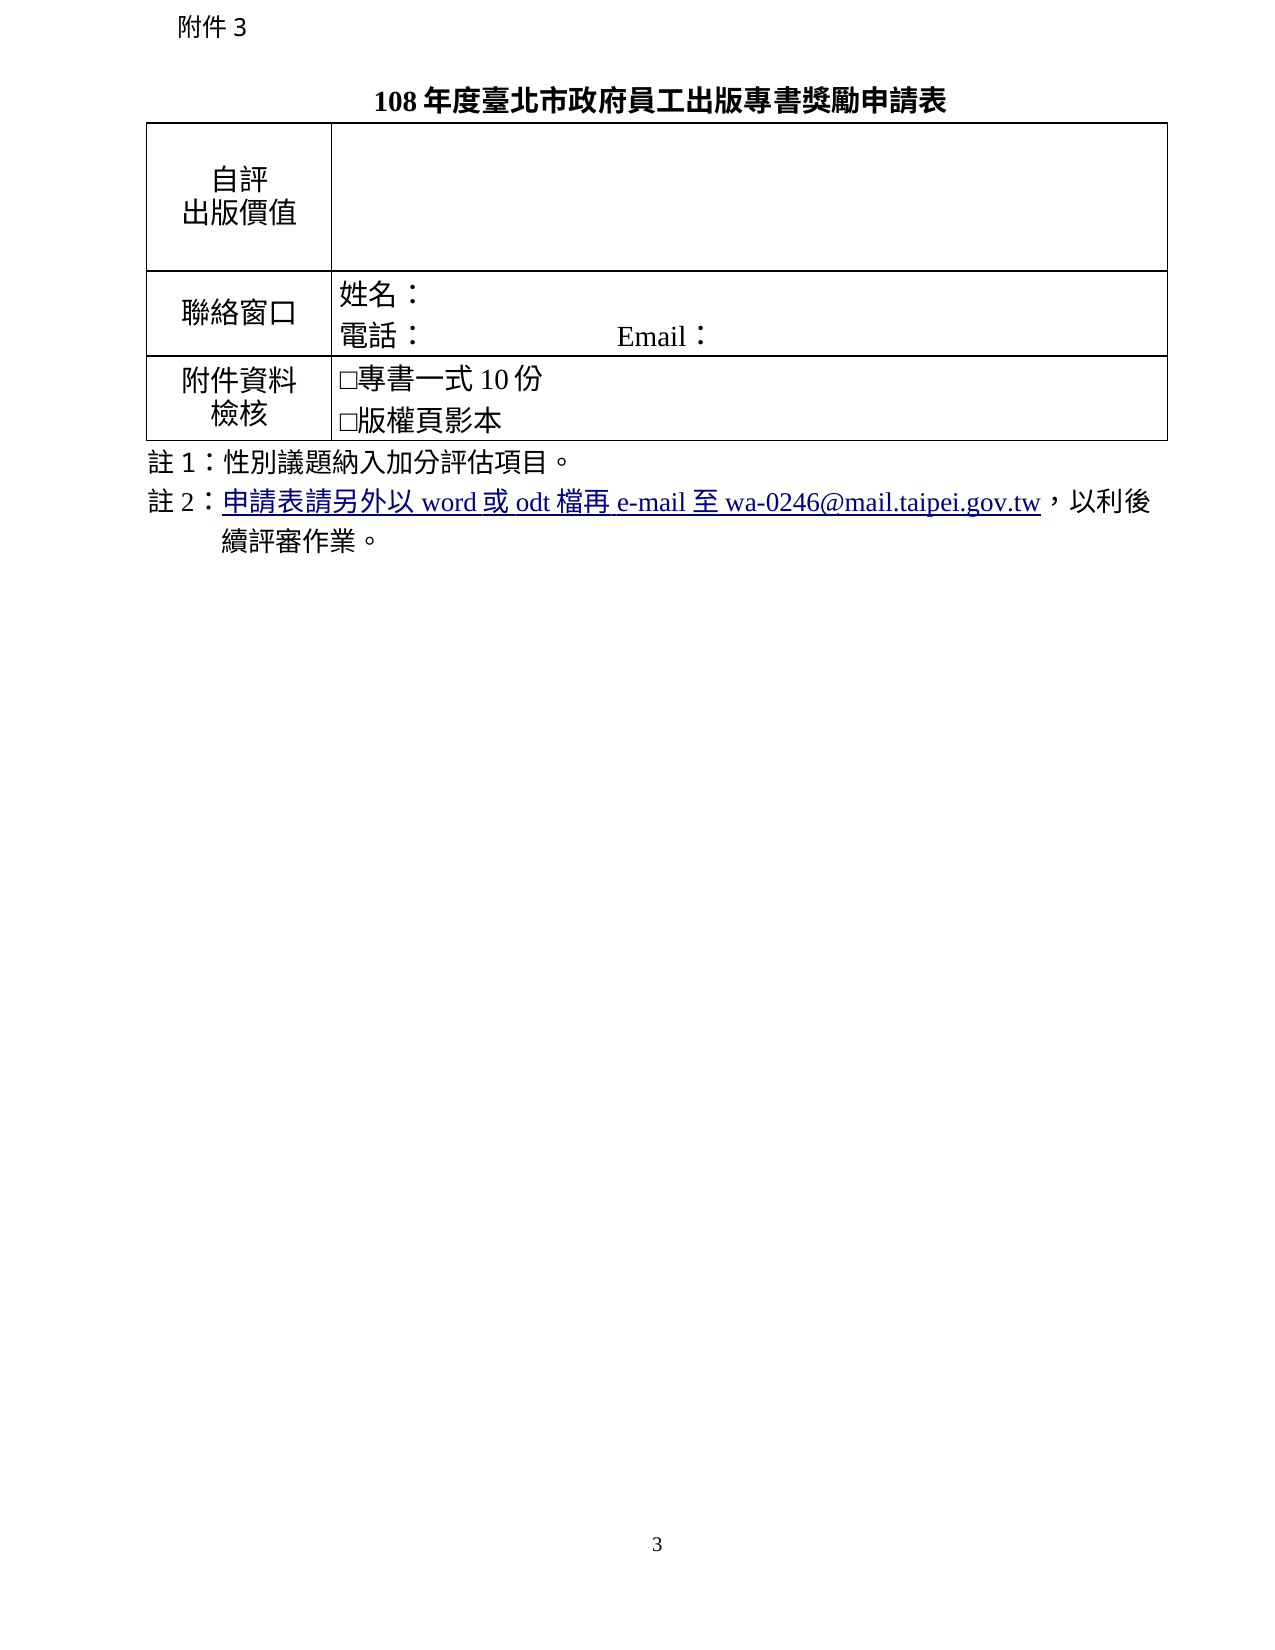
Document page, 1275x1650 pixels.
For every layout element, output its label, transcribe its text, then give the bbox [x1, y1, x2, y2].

text 註2：申請表請另外以word或odt檔再e-mail至wa-0246@mail.taipei.gov.tw，以利後續評審作業。 [148, 480, 1152, 559]
text 註1：性別議題納入加分評估項目。 [148, 441, 1152, 480]
table_header 108年度臺北市政府員工出版專書獎勵申請表 [147, 75, 1167, 122]
table_cell [332, 124, 1167, 270]
table_cell 姓名： 電話： Email： [332, 272, 1167, 355]
table_cell 附件資料 檢核 [147, 357, 331, 440]
table_header 108年度臺北市政府員工出版專書獎勵申請表 [163, 0, 294, 52]
table_cell □專書一式10份 □版權頁影本 [332, 357, 1167, 440]
table_cell 聯絡窗口 [147, 272, 331, 355]
table_cell 自評 出版價值 [147, 124, 331, 270]
